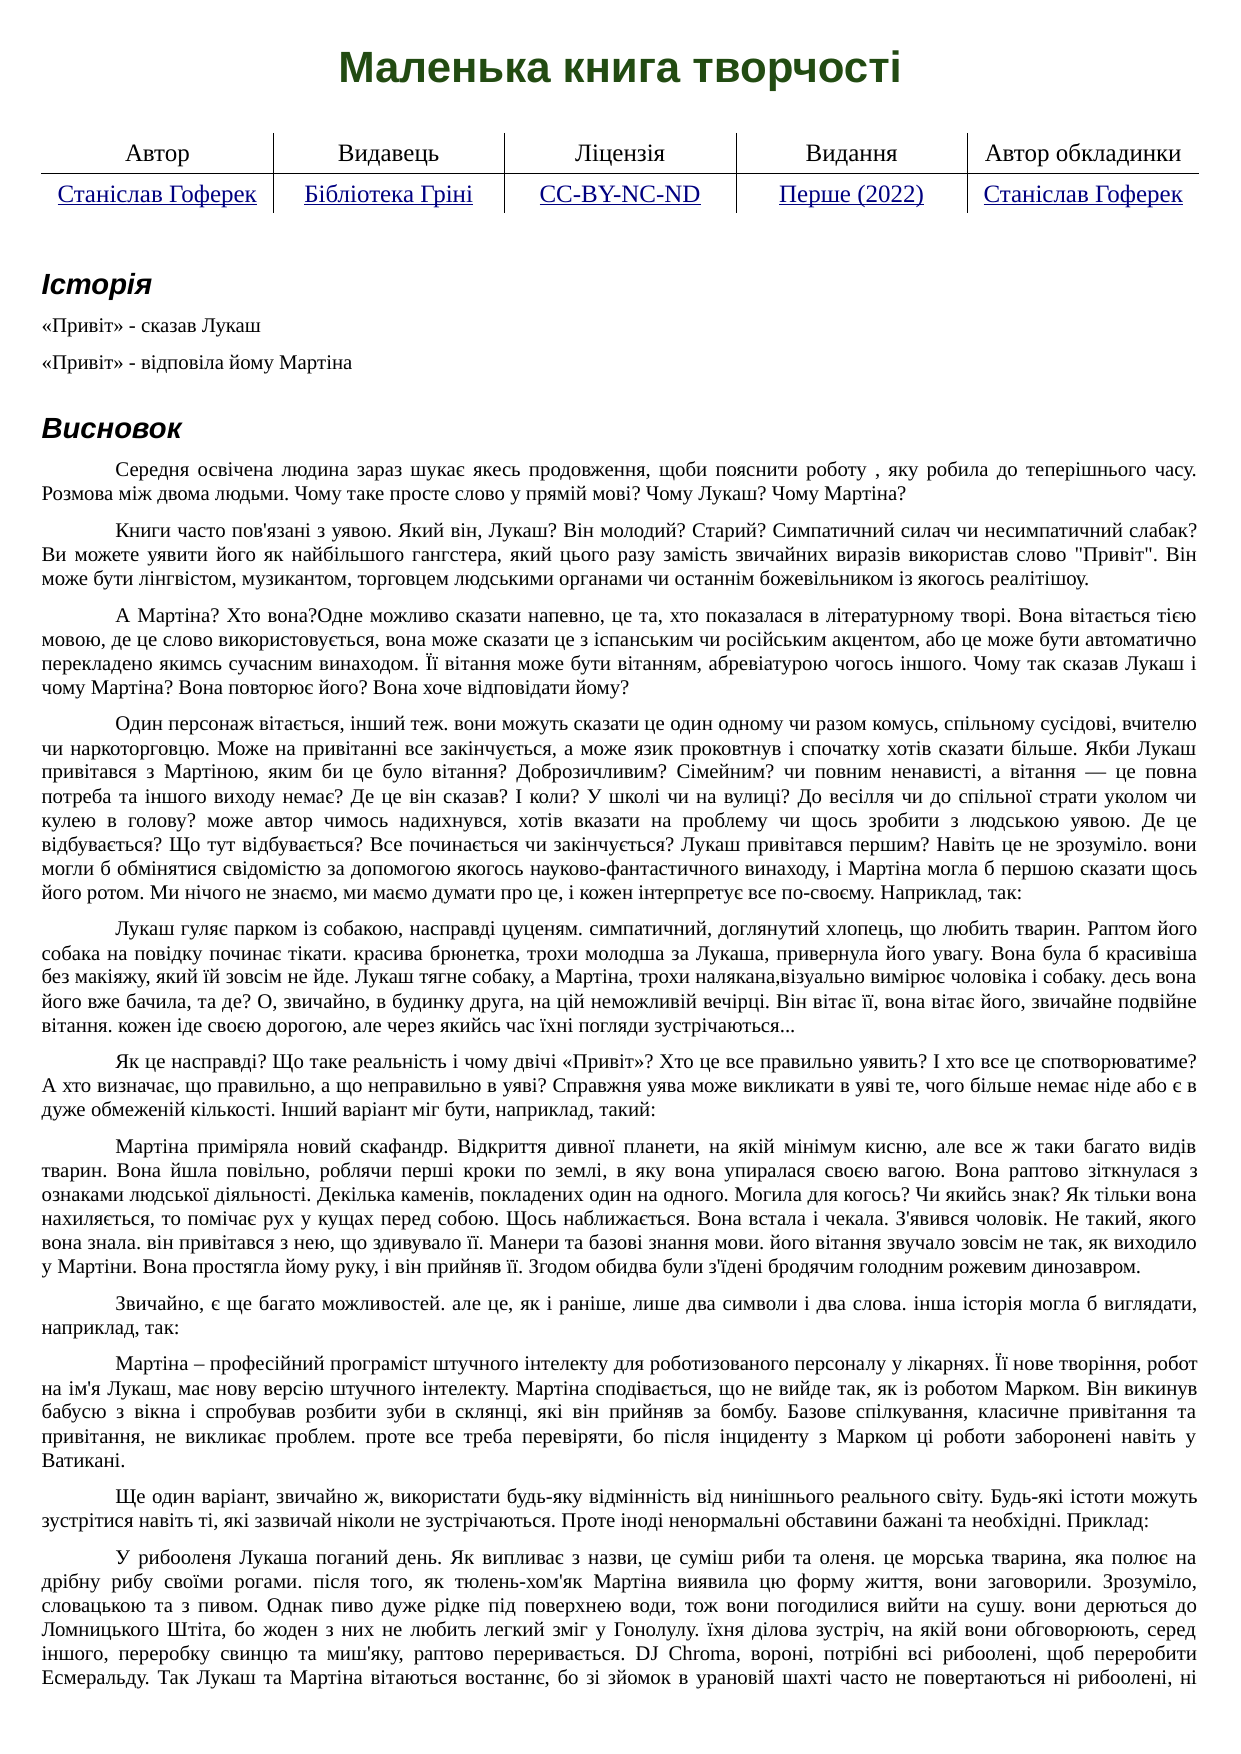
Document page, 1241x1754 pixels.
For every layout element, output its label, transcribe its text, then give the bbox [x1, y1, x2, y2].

subtitle Маленька книга творчості [41, 41, 1199, 92]
text Мартіна приміряла новий скафандр. Відкриття дивної планети, на якій мінімум кисню, але все ж таки багато видів тварин. Вона йшла повільно, роблячи перші кроки по землі, в яку вона упиралася своєю вагою. Вона раптово зіткнулася з ознаками людської діяльності. Декілька каменів, покладених один на одного. Могила для когось? Чи якийсь знак? Як тільки вона нахиляється, то помічає рух у кущах перед собою. Щось наближається. Вона встала і чекала. З'явився чоловік. Не такий, якого вона знала. він привітався з нею, що здивувало її. Манери та базові знання мови. його вітання звучало зовсім не так, як виходило у Мартіни. Вона простягла йому руку, і він прийняв її. Згодом обидва були з'їдені бродячим голодним рожевим динозавром. [41, 1134, 1199, 1278]
table_header Ліцензія [505, 133, 736, 173]
text У рибооленя Лукаша поганий день. Як випливає з назви, це суміш риби та оленя. це морська тварина, яка полює на дрібну рибу своїми рогами. після того, як тюлень-хом'як Мартіна виявила цю форму життя, вони заговорили. Зрозуміло, словацькою та з пивом. Однак пиво дуже рідке під поверхнею води, тож вони погодилися вийти на сушу. вони дерються до Ломницького Штіта, бо жоден з них не любить легкий зміг у Гонолулу. їхня ділова зустріч, на якій вони обговорюють, серед іншого, переробку свинцю та миш'яку, раптово переривається. DJ Chroma, вороні, потрібні всі рибоолені, щоб переробити Есмеральду. Так Лукаш та Мартіна вітаються востаннє, бо зі зйомок в урановій шахті часто не повертаються ні рибоолені, ні [41, 1545, 1199, 1689]
text Мартіна – професійний програміст штучного інтелекту для роботизованого персоналу у лікарнях. Її нове творіння, робот на ім'я Лукаш, має нову версію штучного інтелекту. Мартіна сподівається, що не вийде так, як із роботом Марком. Він викинув бабусю з вікна і спробував розбити зуби в склянці, які він прийняв за бомбу. Базове спілкування, класичне привітання та привітання, не викликає проблем. проте все треба перевіряти, бо після інциденту з Марком ці роботи заборонені навіть у Ватикані. [41, 1351, 1199, 1472]
text А Мартіна? Хто вона?Одне можливо сказати напевно, це та, хто показалася в літературному творі. Вона вітається тією мовою, де це слово використовується, вона може сказати це з іспанським чи російським акцентом, або це може бути автоматично перекладено якимсь сучасним винаходом. Її вітання може бути вітанням, абревіатурою чогось іншого. Чому так сказав Лукаш і чому Мартіна? Вона повторює його? Вона хоче відповідати йому? [41, 603, 1199, 699]
text Книги часто пов'язані з уявою. Який він, Лукаш? Він молодий? Старий? Симпатичний силач чи несимпатичний слабак? Ви можете уявити його як найбільшого гангстера, який цього разу замість звичайних виразів використав слово "Привіт". Він може бути лінгвістом, музикантом, торговцем людськими органами чи останнім божевільником із якогось реалітішоу. [41, 518, 1199, 590]
subtitle Висновок [41, 411, 1199, 445]
table_cell Бібліотека Гріні [274, 174, 504, 213]
table_header Видавець [274, 133, 504, 173]
text Середня освічена людина зараз шукає якесь продовження, щоби пояснити роботу , яку робила до теперішнього часу. Розмова між двома людьми. Чому таке просте слово у прямій мові? Чому Лукаш? Чому Мартіна? [41, 457, 1199, 505]
subtitle Історія [41, 267, 1199, 301]
text «Привіт» - сказав Лукаш [41, 313, 1199, 337]
table_header Видання [737, 133, 967, 173]
text Лукаш гуляє парком із собакою, насправді цуценям. симпатичний, доглянутий хлопець, що любить тварин. Раптом його собака на повідку починає тікати. красива брюнетка, трохи молодша за Лукаша, привернула його увагу. Вона була б красивіша без макіяжу, який їй зовсім не йде. Лукаш тягне собаку, а Мартіна, трохи налякана,візуально вимірює чоловіка і собаку. десь вона його вже бачила, та де? О, звичайно, в будинку друга, на цій неможливій вечірці. Він вітає її, вона вітає його, звичайне подвійне вітання. кожен іде своєю дорогою, але через якийсь час їхні погляди зустрічаються... [41, 916, 1199, 1037]
text Ще один варіант, звичайно ж, використати будь-яку відмінність від нинішнього реального світу. Будь-які істоти можуть зустрітися навіть ті, які зазвичай ніколи не зустрічаються. Проте іноді ненормальні обставини бажані та необхідні. Приклад: [41, 1484, 1199, 1532]
table_cell Станіслав Гоферек [968, 174, 1199, 213]
table_cell Станіслав Гоферек [41, 174, 273, 213]
table_header Автор [41, 133, 273, 173]
table_cell CC-BY-NC-ND [505, 174, 736, 213]
text Звичайно, є ще багато можливостей. але це, як і раніше, лише два символи і два слова. інша історія могла б виглядати, наприклад, так: [41, 1291, 1199, 1339]
table_header Автор обкладинки [968, 133, 1199, 173]
text Як це насправді? Що таке реальність і чому двічі «Привіт»? Хто це все правильно уявить? І хто все це спотворюватиме? А хто визначає, що правильно, а що неправильно в уяві? Справжня уява може викликати в уяві те, чого більше немає ніде або є в дуже обмеженій кількості. Інший варіант міг бути, наприклад, такий: [41, 1049, 1199, 1121]
table_cell Перше (2022) [737, 174, 967, 213]
text «Привіт» - відповіла йому Мартіна [41, 350, 1199, 374]
text Один персонаж вітається, інший теж. вони можуть сказати це один одному чи разом комусь, спільному сусідові, вчителю чи наркоторговцю. Може на привітанні все закінчується, а може язик проковтнув і спочатку хотів сказати більше. Якби Лукаш привітався з Мартіною, яким би це було вітання? Доброзичливим? Сімейним? чи повним ненависті, а вітання — це повна потреба та іншого виходу немає? Де це він сказав? І коли? У школі чи на вулиці? До весілля чи до спільної страти уколом чи кулею в голову? може автор чимось надихнувся, хотів вказати на проблему чи щось зробити з людською уявою. Де це відбувається? Що тут відбувається? Все починається чи закінчується? Лукаш привітався першим? Навіть це не зрозуміло. вони могли б обмінятися свідомістю за допомогою якогось науково-фантастичного винаходу, і Мартіна могла б першою сказати щось його ротом. Ми нічого не знаємо, ми маємо думати про це, і кожен інтерпретує все по-своєму. Наприклад, так: [41, 711, 1199, 904]
